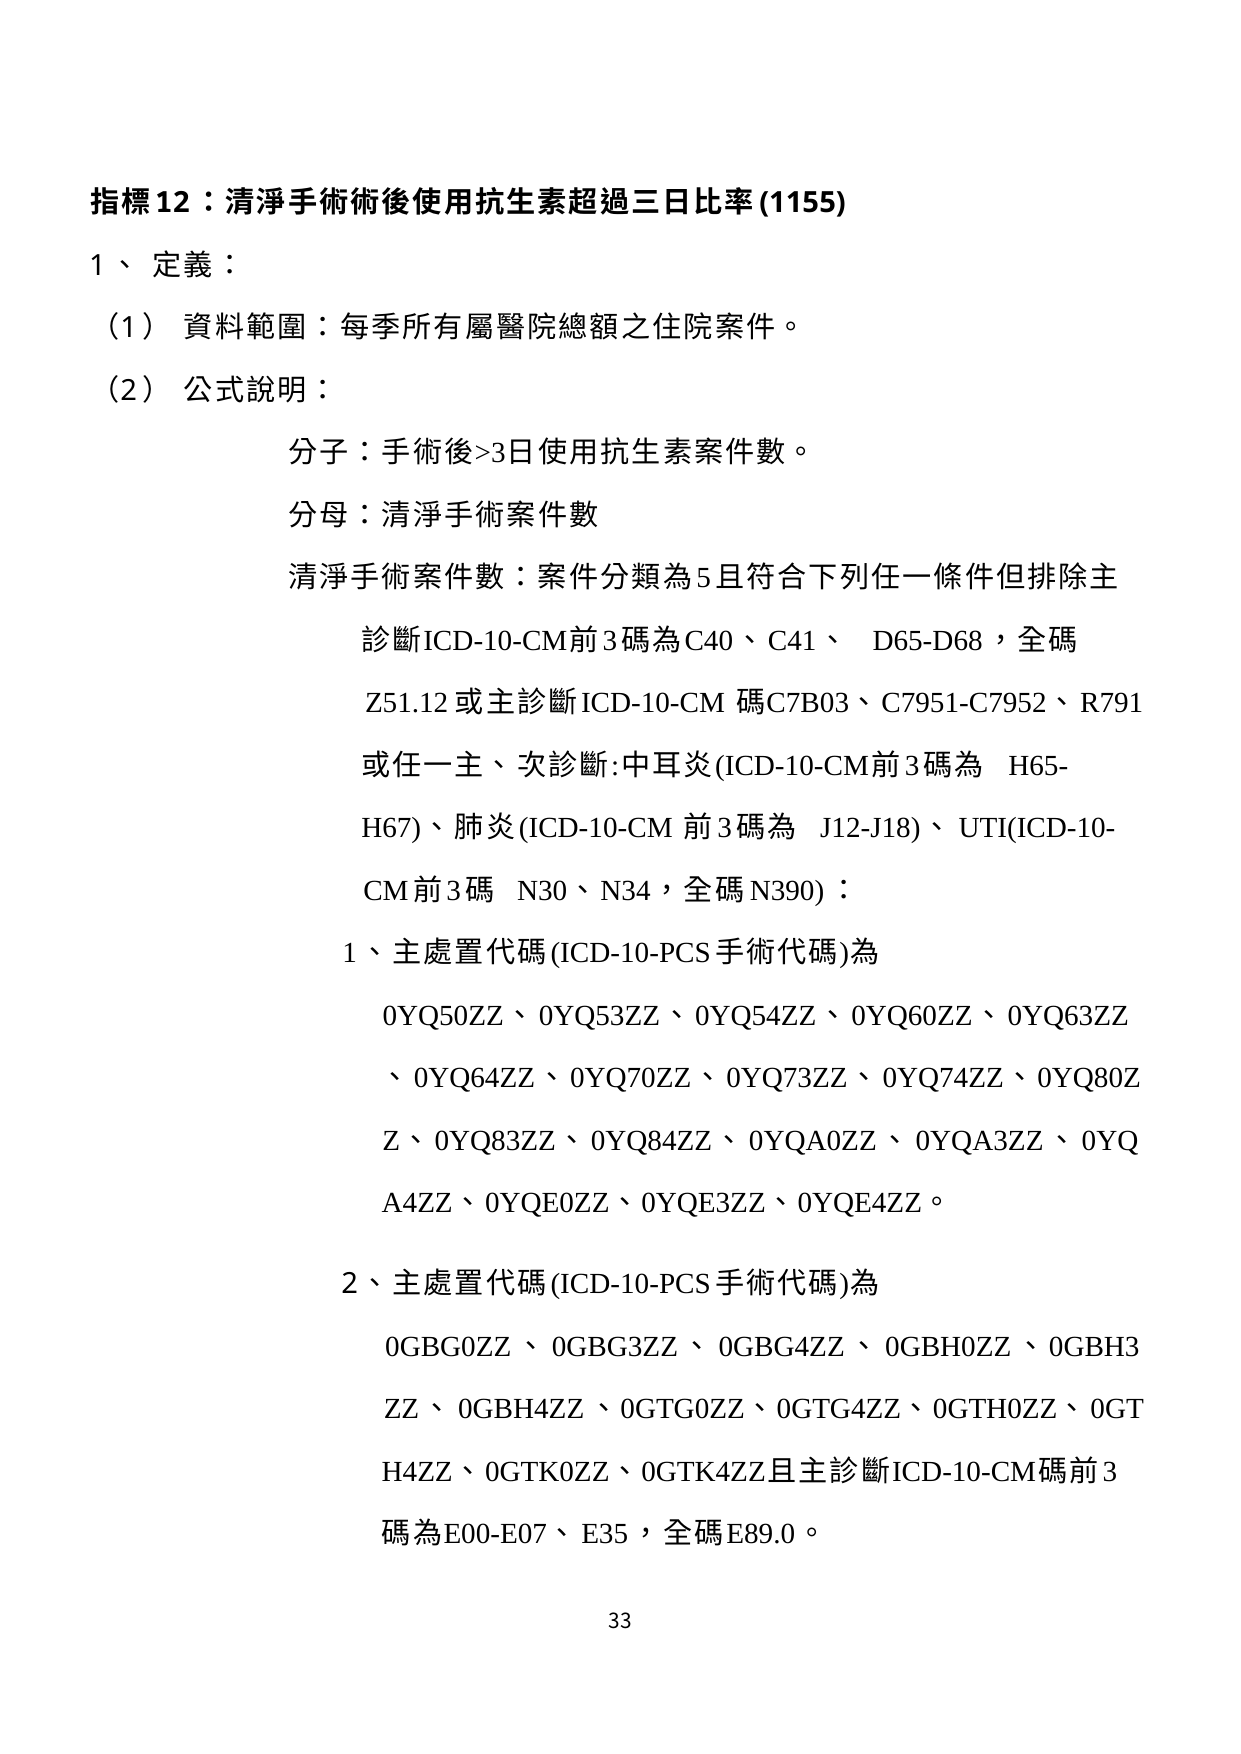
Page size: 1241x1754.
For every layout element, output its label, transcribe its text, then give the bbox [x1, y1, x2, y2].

text 分子：手術後>3日使用抗生素案件數。 [277, 408, 1145, 471]
list 公式說明： [89, 346, 1145, 408]
text 分母：清淨手術案件數 [277, 471, 1145, 533]
text 清淨手術案件數：案件分類為5且符合下列任一條件但排除主診斷ICD-10-CM前3碼為C40、C41、 D65-D68，全碼Z51.12或主診斷ICD-10-CM 碼C7B03、C7951-C7952、R791或任一主、次診斷:中耳炎(ICD-10-CM前3碼為 H65-H67)、肺炎(ICD-10-CM 前3碼為 J12-J18)、UTI(ICD-10-CM前3碼 N30、N34，全碼N390)： [277, 533, 1145, 908]
list 定義： [89, 221, 1145, 283]
text 指標12：清淨手術術後使用抗生素超過三日比率(1155) [89, 158, 1145, 221]
text 2、主處置代碼(ICD-10-PCS手術代碼)為 0GBG0ZZ、0GBG3ZZ、0GBG4ZZ、0GBH0ZZ、0GBH3ZZ、0GBH4ZZ、0GTG0ZZ、0GTG4ZZ、0GTH0ZZ、0GTH4ZZ、0GTK0ZZ、0GTK4ZZ且主診斷ICD-10-CM碼前3碼為E00-E07、E35，全碼E89.0。 [336, 1239, 1145, 1552]
text 1、主處置代碼(ICD-10-PCS手術代碼)為 0YQ50ZZ、0YQ53ZZ、0YQ54ZZ、0YQ60ZZ、0YQ63ZZ、0YQ64ZZ、0YQ70ZZ、0YQ73ZZ、0YQ74ZZ、0YQ80ZZ、0YQ83ZZ、0YQ84ZZ、0YQA0ZZ、0YQA3ZZ、0YQA4ZZ、0YQE0ZZ、0YQE3ZZ、0YQE4ZZ。 [336, 908, 1145, 1221]
list 資料範圍：每季所有屬醫院總額之住院案件。 [89, 283, 1145, 346]
